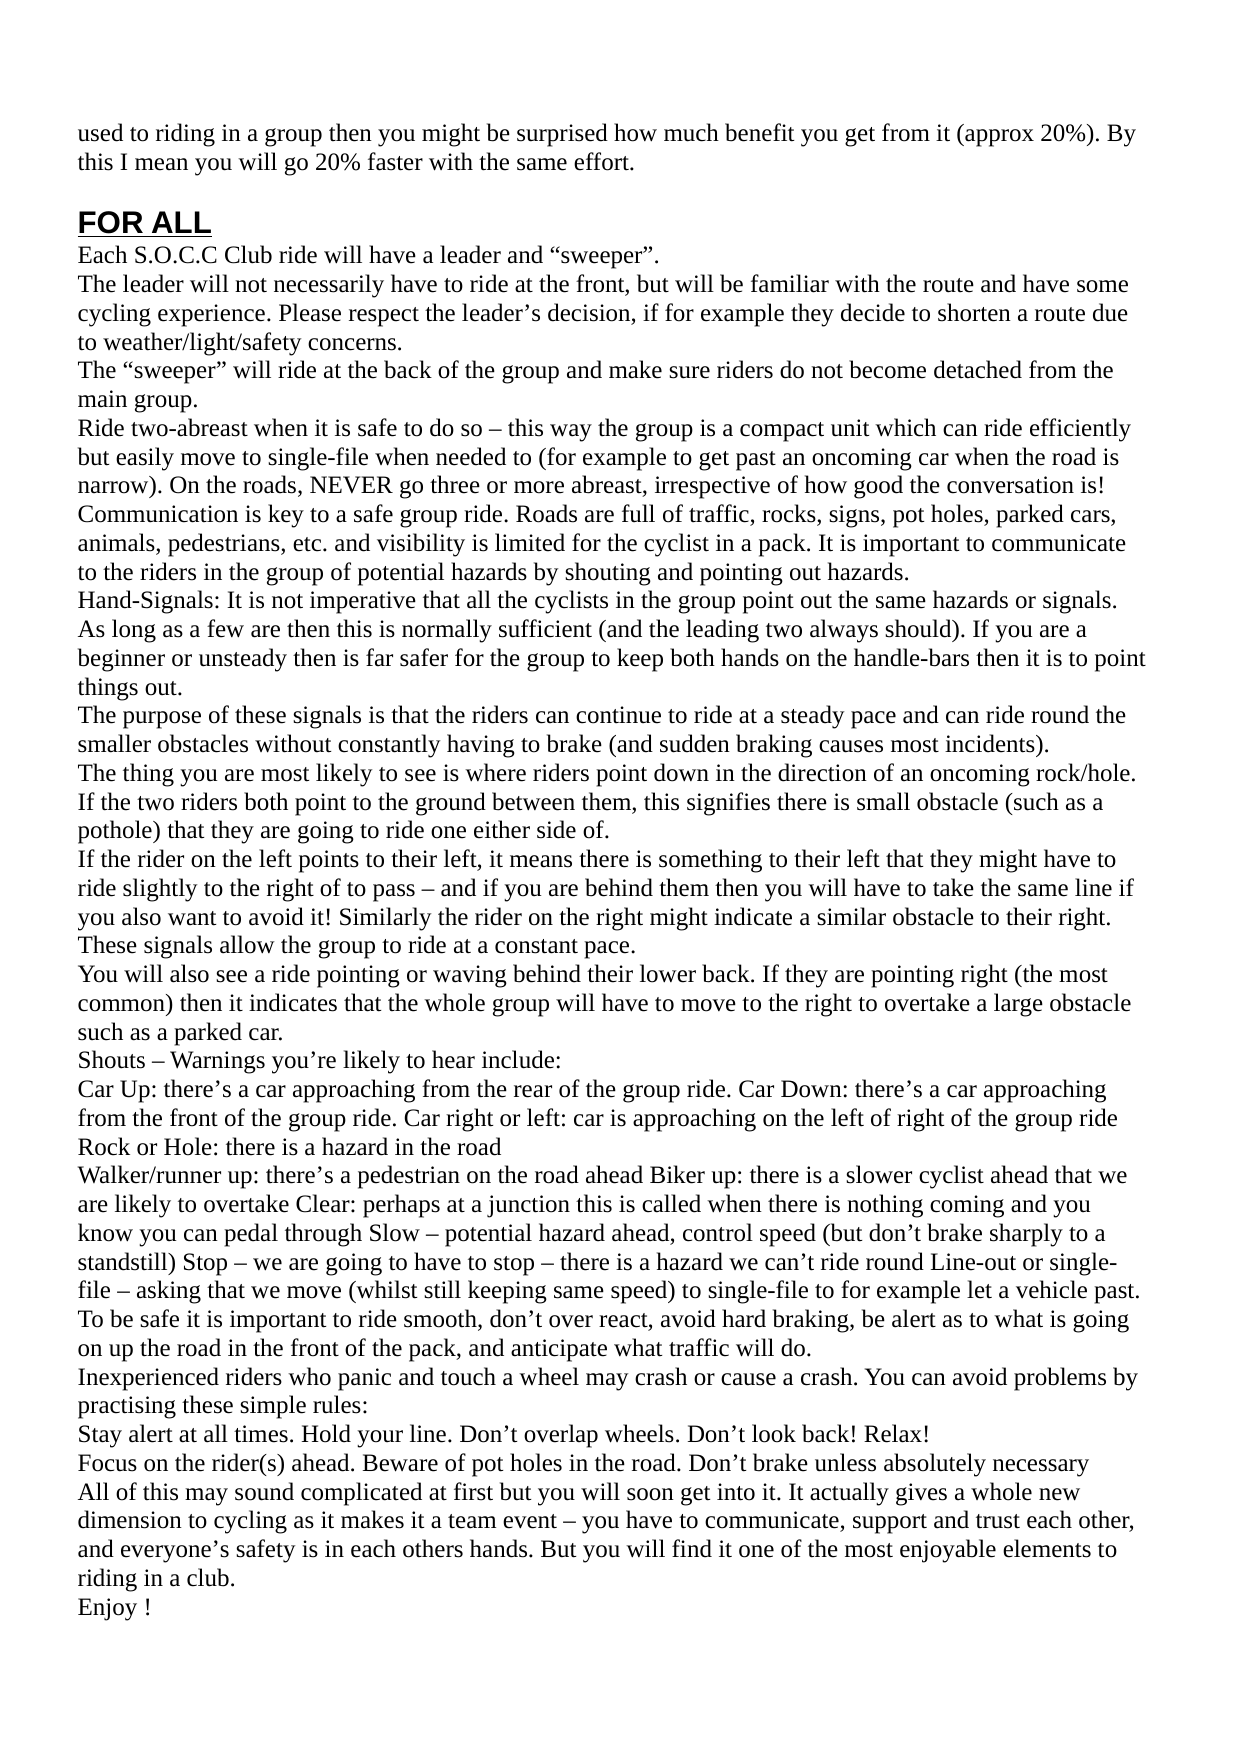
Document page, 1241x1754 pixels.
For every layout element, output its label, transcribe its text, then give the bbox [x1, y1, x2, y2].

text Inexperienced riders who panic and touch a wheel may crash or cause a crash. You can avoid problems by practising these simple rules: [77, 1362, 1147, 1419]
text Stay alert at all times. Hold your line. Donʼt overlap wheels. Donʼt look back! Relax! [77, 1419, 1147, 1448]
text The thing you are most likely to see is where riders point down in the direction of an oncoming rock/hole. If the two riders both point to the ground between them, this signifies there is small obstacle (such as a pothole) that they are going to ride one either side of. [77, 758, 1147, 844]
text FOR ALL [77, 204, 1147, 240]
text The leader will not necessarily have to ride at the front, but will be familiar with the route and have some cycling experience. Please respect the leaderʼs decision, if for example they decide to shorten a route due to weather/light/safety concerns. [77, 269, 1147, 355]
text You will also see a ride pointing or waving behind their lower back. If they are pointing right (the most common) then it indicates that the whole group will have to move to the right to overtake a large obstacle such as a parked car. [77, 959, 1147, 1045]
text If the rider on the left points to their left, it means there is something to their left that they might have to ride slightly to the right of to pass – and if you are behind them then you will have to take the same line if you also want to avoid it! Similarly the rider on the right might indicate a similar obstacle to their right. [77, 844, 1147, 930]
text Car Up: thereʼs a car approaching from the rear of the group ride. Car Down: thereʼs a car approaching from the front of the group ride. Car right or left: car is approaching on the left of right of the group ride Rock or Hole: there is a hazard in the road [77, 1074, 1147, 1160]
text The purpose of these signals is that the riders can continue to ride at a steady pace and can ride round the smaller obstacles without constantly having to brake (and sudden braking causes most incidents). [77, 700, 1147, 758]
text Focus on the rider(s) ahead. Beware of pot holes in the road. Donʼt brake unless absolutely necessary [77, 1448, 1147, 1477]
text Each S.O.C.C Club ride will have a leader and “sweeper”. [77, 240, 1147, 269]
text Walker/runner up: thereʼs a pedestrian on the road ahead Biker up: there is a slower cyclist ahead that we are likely to overtake Clear: perhaps at a junction this is called when there is nothing coming and you know you can pedal through Slow – potential hazard ahead, control speed (but don’t brake sharply to a standstill) Stop – we are going to have to stop – there is a hazard we can’t ride round Line-out or single-file – asking that we move (whilst still keeping same speed) to single-file to for example let a vehicle past. [77, 1160, 1147, 1304]
text Hand-Signals: It is not imperative that all the cyclists in the group point out the same hazards or signals. As long as a few are then this is normally sufficient (and the leading two always should). If you are a beginner or unsteady then is far safer for the group to keep both hands on the handle-bars then it is to point things out. [77, 585, 1147, 700]
text Shouts – Warnings youʼre likely to hear include: [77, 1045, 1147, 1074]
text These signals allow the group to ride at a constant pace. [77, 930, 1147, 959]
text Enjoy ! [77, 1592, 1147, 1620]
text Ride two-abreast when it is safe to do so – this way the group is a compact unit which can ride efficiently but easily move to single-file when needed to (for example to get past an oncoming car when the road is narrow). On the roads, NEVER go three or more abreast, irrespective of how good the conversation is! [77, 413, 1147, 499]
text To be safe it is important to ride smooth, donʼt over react, avoid hard braking, be alert as to what is going on up the road in the front of the pack, and anticipate what traffic will do. [77, 1304, 1147, 1362]
text used to riding in a group then you might be surprised how much benefit you get from it (approx 20%). By this I mean you will go 20% faster with the same effort. [77, 118, 1147, 176]
text The “sweeper” will ride at the back of the group and make sure riders do not become detached from the main group. [77, 355, 1147, 413]
text All of this may sound complicated at first but you will soon get into it. It actually gives a whole new dimension to cycling as it makes it a team event – you have to communicate, support and trust each other, and everyoneʼs safety is in each others hands. But you will find it one of the most enjoyable elements to riding in a club. [77, 1477, 1147, 1592]
text Communication is key to a safe group ride. Roads are full of traffic, rocks, signs, pot holes, parked cars, animals, pedestrians, etc. and visibility is limited for the cyclist in a pack. It is important to communicate to the riders in the group of potential hazards by shouting and pointing out hazards. [77, 499, 1147, 585]
